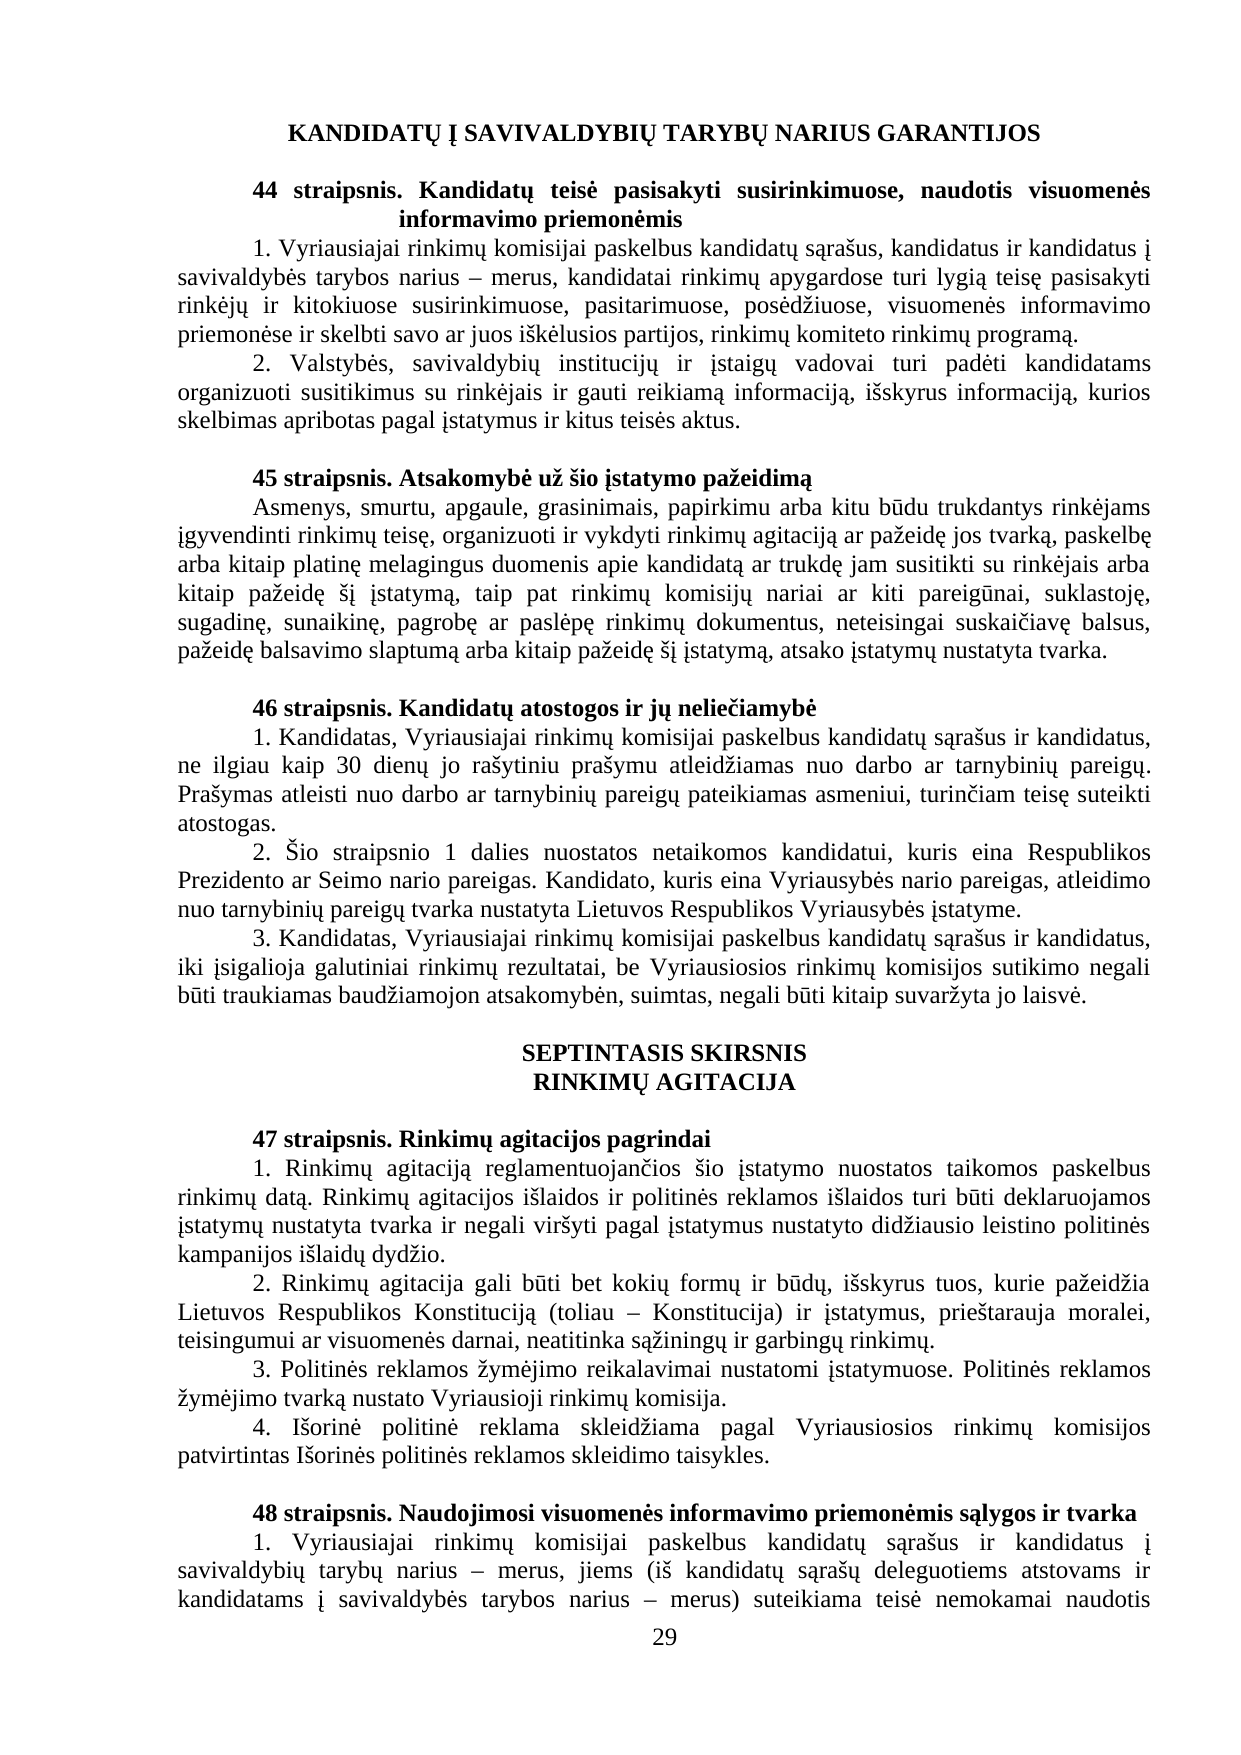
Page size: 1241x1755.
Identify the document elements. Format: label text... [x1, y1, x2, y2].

text 2. Šio straipsnio 1 dalies nuostatos netaikomos kandidatui, kuris eina Respublikos Prezidento ar Seimo nario pareigas. Kandidato, kuris eina Vyriausybės nario pareigas, atleidimo nuo tarnybinių pareigų tvarka nustatyta Lietuvos Respublikos Vyriausybės įstatyme. [177, 837, 1152, 923]
text 3. Politinės reklamos žymėjimo reikalavimai nustatomi įstatymuose. Politinės reklamos žymėjimo tvarką nustato Vyriausioji rinkimų komisija. [177, 1354, 1152, 1412]
text 46 straipsnis. Kandidatų atostogos ir jų neliečiamybė [177, 693, 1152, 722]
text 1. Kandidatas, Vyriausiajai rinkimų komisijai paskelbus kandidatų sąrašus ir kandidatus, ne ilgiau kaip 30 dienų jo rašytiniu prašymu atleidžiamas nuo darbo ar tarnybinių pareigų. Prašymas atleisti nuo darbo ar tarnybinių pareigų pateikiamas asmeniui, turinčiam teisę suteikti atostogas. [177, 722, 1152, 837]
text 1. Vyriausiajai rinkimų komisijai paskelbus kandidatų sąrašus, kandidatus ir kandidatus į savivaldybės tarybos narius – merus, kandidatai rinkimų apygardose turi lygią teisę pasisakyti rinkėjų ir kitokiuose susirinkimuose, pasitarimuose, posėdžiuose, visuomenės informavimo priemonėse ir skelbti savo ar juos iškėlusios partijos, rinkimų komiteto rinkimų programą. [177, 233, 1152, 348]
text RINKIMŲ AGITACIJA [177, 1067, 1152, 1096]
text 47 straipsnis. Rinkimų agitacijos pagrindai [177, 1124, 1152, 1153]
text 44 straipsnis. Kandidatų teisė pasisakyti susirinkimuose, naudotis visuomenės informavimo priemonėmis [252, 176, 1152, 233]
text 2. Rinkimų agitacija gali būti bet kokių formų ir būdų, išskyrus tuos, kurie pažeidžia Lietuvos Respublikos Konstituciją (toliau – Konstitucija) ir įstatymus, prieštarauja moralei, teisingumui ar visuomenės darnai, neatitinka sąžiningų ir garbingų rinkimų. [177, 1268, 1152, 1354]
text 3. Kandidatas, Vyriausiajai rinkimų komisijai paskelbus kandidatų sąrašus ir kandidatus, iki įsigalioja galutiniai rinkimų rezultatai, be Vyriausiosios rinkimų komisijos sutikimo negali būti traukiamas baudžiamojon atsakomybėn, suimtas, negali būti kitaip suvaržyta jo laisvė. [177, 923, 1152, 1009]
text 4. Išorinė politinė reklama skleidžiama pagal Vyriausiosios rinkimų komisijos patvirtintas Išorinės politinės reklamos skleidimo taisykles. [177, 1412, 1152, 1469]
text 1. Vyriausiajai rinkimų komisijai paskelbus kandidatų sąrašus ir kandidatus į savivaldybių tarybų narius – merus, jiems (iš kandidatų sąrašų deleguotiems atstovams ir kandidatams į savivaldybės tarybos narius – merus) suteikiama teisė nemokamai naudotis [177, 1527, 1152, 1613]
text KANDIDATŲ Į SAVIVALDYBIŲ TARYBŲ NARIUS GARANTIJOS [177, 118, 1152, 147]
text 2. Valstybės, savivaldybių institucijų ir įstaigų vadovai turi padėti kandidatams organizuoti susitikimus su rinkėjais ir gauti reikiamą informaciją, išskyrus informaciją, kurios skelbimas apribotas pagal įstatymus ir kitus teisės aktus. [177, 348, 1152, 434]
text 45 straipsnis. Atsakomybė už šio įstatymo pažeidimą [177, 463, 1152, 492]
text Asmenys, smurtu, apgaule, grasinimais, papirkimu arba kitu būdu trukdantys rinkėjams įgyvendinti rinkimų teisę, organizuoti ir vykdyti rinkimų agitaciją ar pažeidę jos tvarką, paskelbę arba kitaip platinę melagingus duomenis apie kandidatą ar trukdę jam susitikti su rinkėjais arba kitaip pažeidę šį įstatymą, taip pat rinkimų komisijų nariai ar kiti pareigūnai, suklastoję, sugadinę, sunaikinę, pagrobę ar paslėpę rinkimų dokumentus, neteisingai suskaičiavę balsus, pažeidę balsavimo slaptumą arba kitaip pažeidę šį įstatymą, atsako įstatymų nustatyta tvarka. [177, 492, 1152, 664]
text 1. Rinkimų agitaciją reglamentuojančios šio įstatymo nuostatos taikomos paskelbus rinkimų datą. Rinkimų agitacijos išlaidos ir politinės reklamos išlaidos turi būti deklaruojamos įstatymų nustatyta tvarka ir negali viršyti pagal įstatymus nustatyto didžiausio leistino politinės kampanijos išlaidų dydžio. [177, 1153, 1152, 1268]
text 48 straipsnis. Naudojimosi visuomenės informavimo priemonėmis sąlygos ir tvarka [252, 1498, 1152, 1527]
text SEPTINTASIS SKIRSNIS [177, 1038, 1152, 1067]
